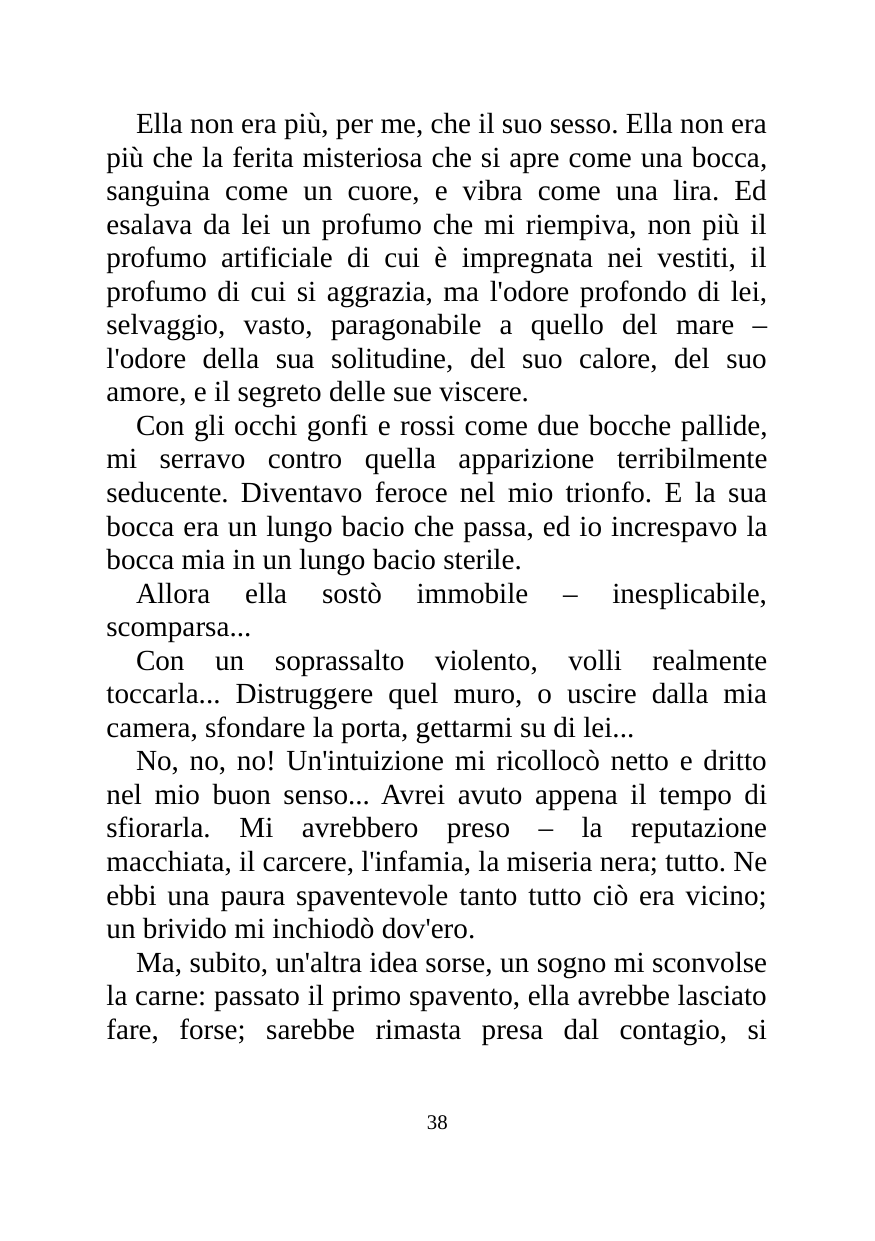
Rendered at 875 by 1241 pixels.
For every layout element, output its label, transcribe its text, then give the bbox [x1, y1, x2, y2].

text Ma, subito, un'altra idea sorse, un sogno mi sconvolse la carne: passato il primo spavento, ella avrebbe lasciato fare, forse; sarebbe rimasta presa dal contagio, si [106, 945, 768, 1045]
text Con gli occhi gonfi e rossi come due bocche pallide, mi serravo contro quella apparizione terribilmente seducente. Diventavo feroce nel mio trionfo. E la sua bocca era un lungo bacio che passa, ed io increspavo la bocca mia in un lungo bacio sterile. [106, 408, 768, 576]
text No, no, no! Un'intuizione mi ricollocò netto e dritto nel mio buon senso... Avrei avuto appena il tempo di sfiorarla. Mi avrebbero preso – la reputazione macchiata, il carcere, l'infamia, la miseria nera; tutto. Ne ebbi una paura spaventevole tanto tutto ciò era vicino; un brivido mi inchiodò dov'ero. [106, 743, 768, 945]
text Con un soprassalto violento, volli realmente toccarla... Distruggere quel muro, o uscire dalla mia camera, sfondare la porta, gettarmi su di lei... [106, 643, 768, 743]
text Allora ella sostò immobile – inesplicabile, scomparsa... [106, 576, 768, 643]
text Ella non era più, per me, che il suo sesso. Ella non era più che la ferita misteriosa che si apre come una bocca, sanguina come un cuore, e vibra come una lira. Ed esalava da lei un profumo che mi riempiva, non più il profumo artificiale di cui è impregnata nei vestiti, il profumo di cui si aggrazia, ma l'odore profondo di lei, selvaggio, vasto, paragonabile a quello del mare – l'odore della sua solitudine, del suo calore, del suo amore, e il segreto delle sue viscere. [106, 106, 768, 408]
